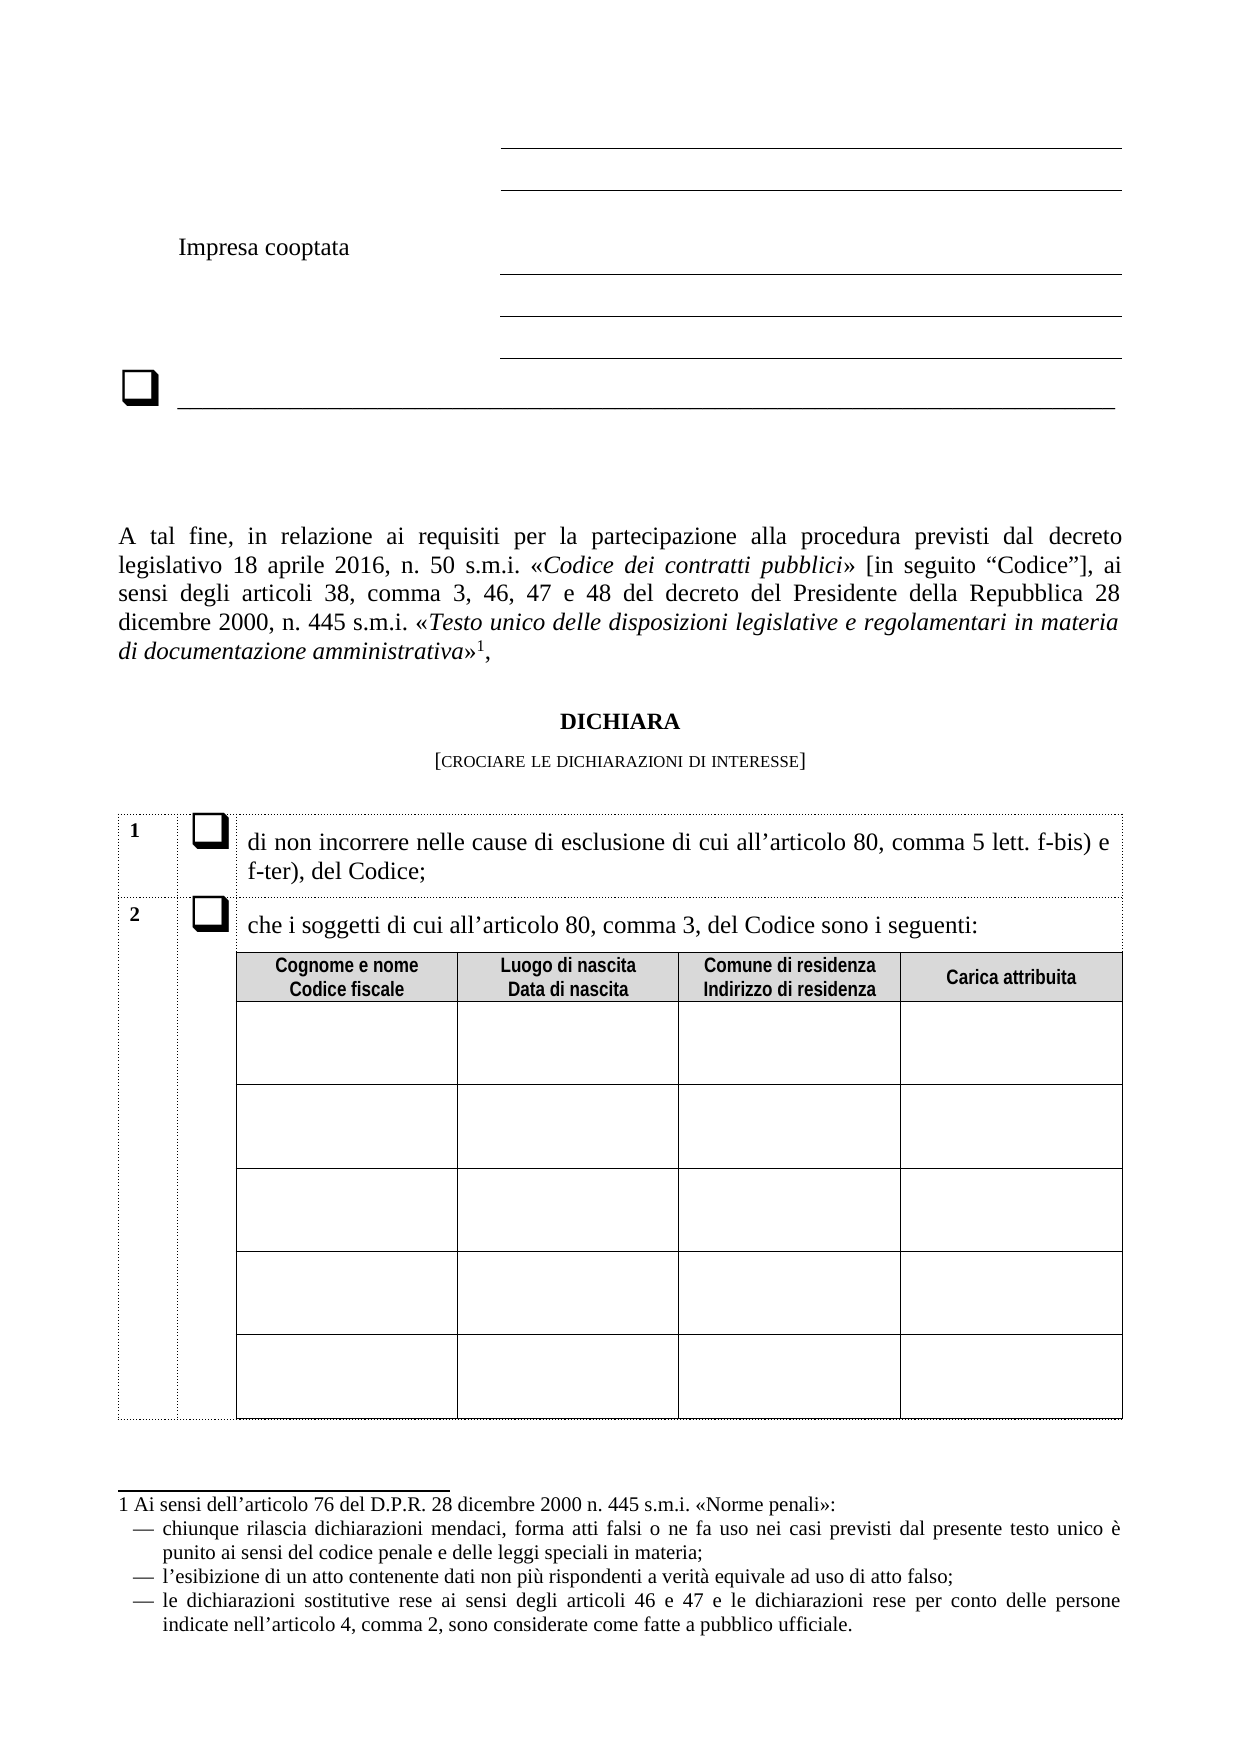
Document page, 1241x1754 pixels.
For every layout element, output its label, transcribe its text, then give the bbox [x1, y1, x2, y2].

table_cell [901, 1085, 1122, 1167]
table_header Luogo di nascita Data di nascita [458, 953, 678, 1001]
table_cell [458, 1085, 678, 1167]
table_header [118, 814, 177, 897]
table_cell [500, 317, 1122, 358]
text [crociare le dichiarazioni di interesse] [118, 748, 1122, 772]
list chiunque rilascia dichiarazioni mendaci, forma atti falsi o ne fa uso nei casi previsti dal presente testo unico è punito ai sensi del codice penale e delle leggi speciali in materia; [133, 1516, 1122, 1564]
table_header Cognome e nome Codice fiscale [237, 953, 457, 1001]
table_cell [167, 148, 501, 190]
table_header Comune di residenza Indirizzo di residenza [679, 953, 900, 1001]
table_cell [458, 1169, 678, 1251]
table_cell [501, 149, 1122, 190]
table_cell [679, 1335, 900, 1417]
text dichiara [118, 702, 1122, 736]
table_cell [237, 1002, 457, 1084]
table_header di non incorrere nelle cause di esclusione di cui all’articolo 80, comma 5 lett. f-bis) e f-ter), del Codice; [236, 814, 1122, 897]
table_cell [237, 1335, 457, 1417]
table_cell [679, 1085, 900, 1167]
table_header  [177, 814, 236, 897]
table_cell [167, 316, 500, 358]
table_cell che i soggetti di cui all’articolo 80, comma 3, del Codice sono i seguenti: [236, 897, 1122, 952]
table_cell [901, 1252, 1122, 1334]
table_cell [679, 1252, 900, 1334]
table_cell [458, 1252, 678, 1334]
text Ai sensi dell’articolo 76 del D.P.R. 28 dicembre 2000 n. 445 s.m.i. «Norme penali»: [118, 1491, 1122, 1516]
table_cell [679, 1002, 900, 1084]
text A tal fine, in relazione ai requisiti per la partecipazione alla procedura previsti dal decreto legislativo 18 aprile 2016, n. 50 s.m.i. «Codice dei contratti pubblici» [in seguito “Codice”], ai sensi degli articoli 38, comma 3, 46, 47 e 48 del decreto del Presidente della Repubblica 28 dicembre 2000, n. 445 s.m.i. «Testo unico delle disposizioni legislative e regolamentari in materia di documentazione amministrativa», [118, 521, 1122, 665]
table_cell [458, 1335, 678, 1417]
list l’esibizione di un atto contenente dati non più rispondenti a verità equivale ad uso di atto falso; [133, 1564, 1122, 1588]
table_cell [167, 274, 500, 316]
table_cell [237, 1252, 457, 1334]
list ___________________________________________________________________________ [118, 372, 1122, 417]
table_cell [901, 1335, 1122, 1417]
table_cell [679, 1169, 900, 1251]
list le dichiarazioni sostitutive rese ai sensi degli articoli 46 e 47 e le dichiarazioni rese per conto delle persone indicate nell’articolo 4, comma 2, sono considerate come fatte a pubblico ufficiale. [133, 1588, 1122, 1636]
table_cell  [177, 897, 236, 1418]
table_cell [458, 1002, 678, 1084]
table_cell [237, 1085, 457, 1167]
table_header [500, 232, 1122, 273]
table_cell [901, 1169, 1122, 1251]
table_cell [118, 897, 177, 1418]
table_cell [500, 275, 1122, 316]
table_header Carica attribuita [901, 953, 1122, 1001]
table_cell [901, 1002, 1122, 1084]
table_cell [237, 1169, 457, 1251]
table_header Impresa cooptata [167, 232, 500, 273]
